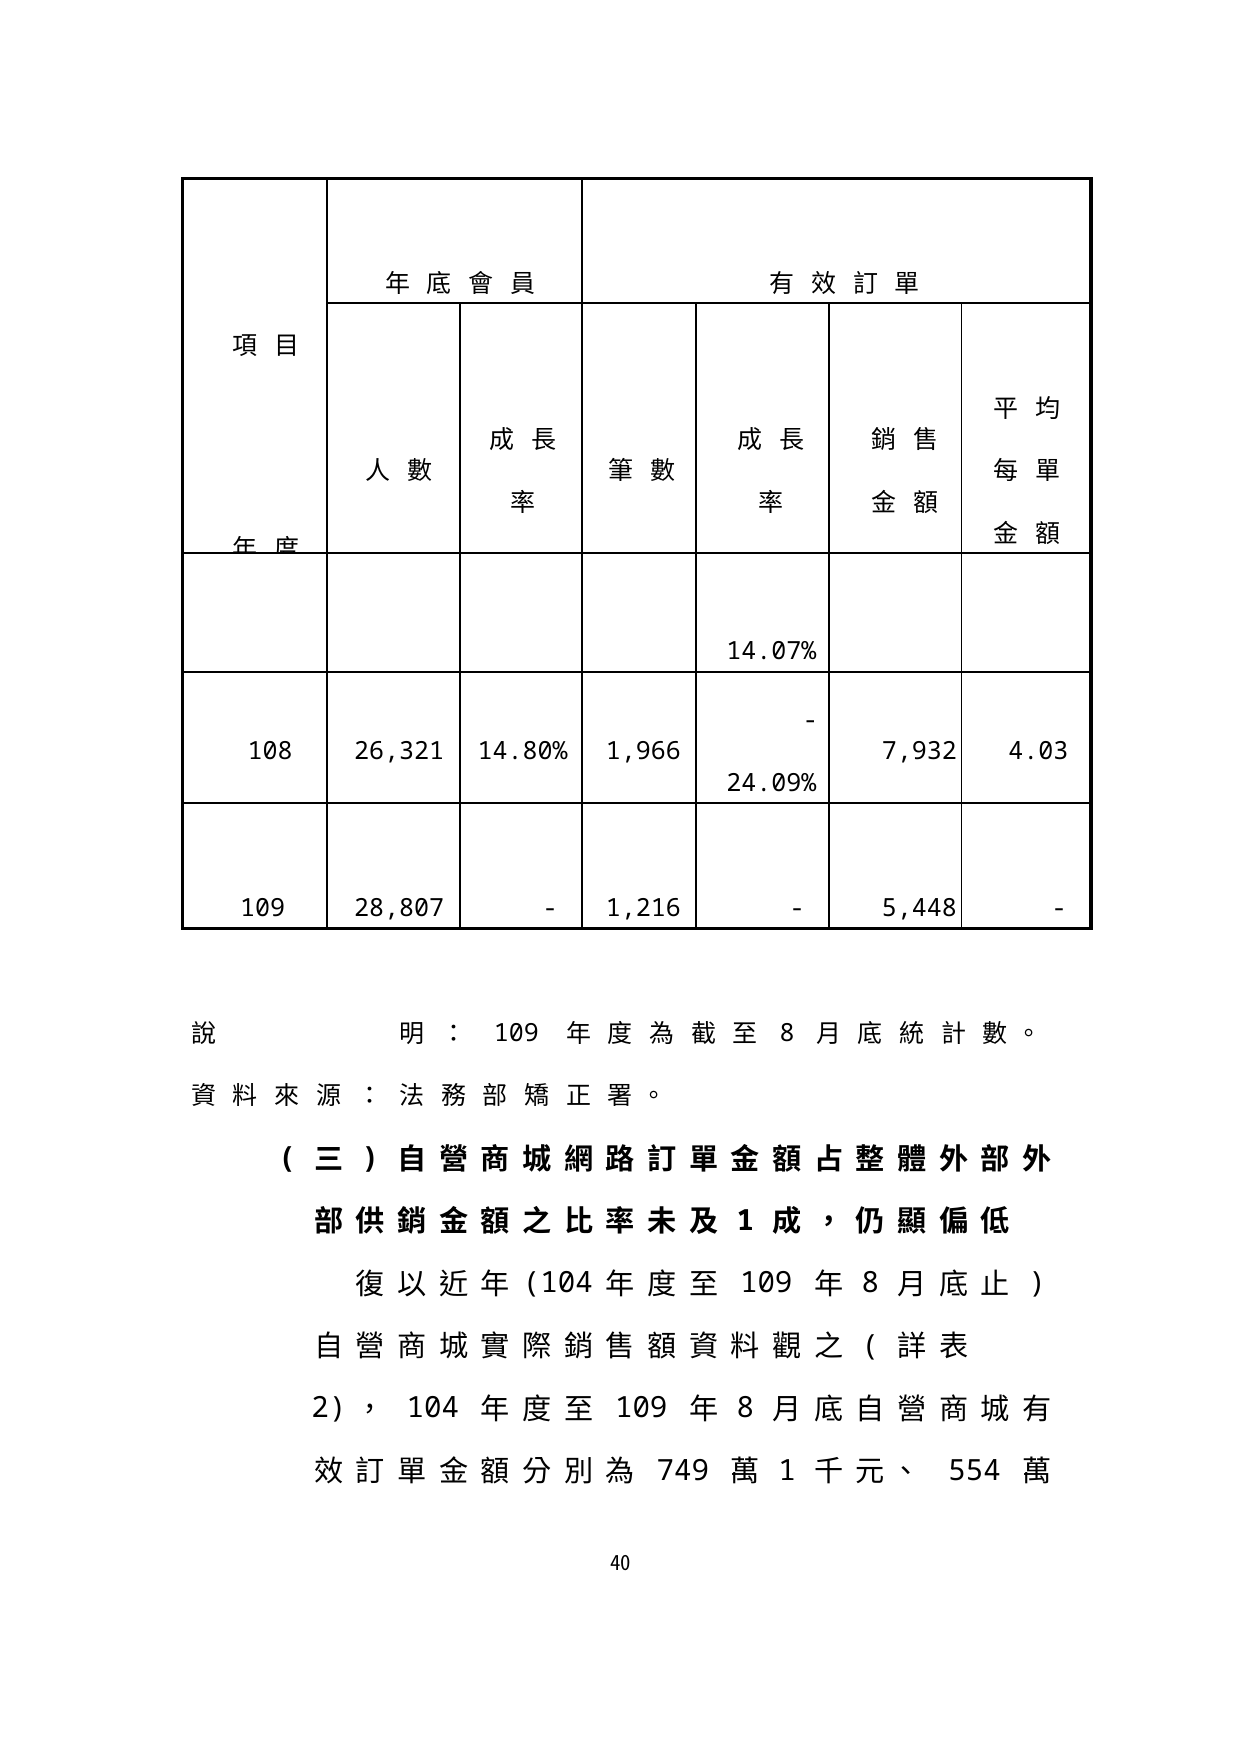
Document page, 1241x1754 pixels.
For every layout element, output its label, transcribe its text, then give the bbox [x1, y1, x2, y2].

table_cell 1,966 [583, 673, 695, 802]
table_cell 7,932 [830, 673, 961, 802]
table_cell - [461, 804, 581, 927]
table_cell 銷售金額 [830, 304, 961, 552]
table_cell - [697, 804, 828, 927]
table_cell [583, 554, 695, 671]
table_cell [461, 554, 581, 671]
text 資料來源：法務部矯正署。 [183, 1052, 1058, 1115]
table_header 項目 年度 [184, 180, 326, 552]
table_cell 108 [184, 673, 326, 802]
table_cell [962, 554, 1089, 671]
table_cell 4.03 [962, 673, 1089, 802]
table_cell 平均每單金額 [962, 304, 1089, 552]
text 復以近年(104年度至109年8月底止)自營商城實際銷售額資料觀之(詳表2)，104年度至109年8月底自營商城有效訂單金額分別為749萬1千元、554萬 [271, 1240, 1058, 1490]
table_cell 28,807 [328, 804, 459, 927]
table_cell -14.07% [697, 554, 828, 671]
table_cell 26,321 [328, 673, 459, 802]
table_cell [328, 554, 459, 671]
table_cell [830, 554, 961, 671]
table_cell 成長率 [461, 304, 581, 552]
text 說 明：109年度為截至8月底統計數。 [183, 990, 1058, 1052]
table_cell 109 [184, 804, 326, 927]
table_cell 成長率 [697, 304, 828, 552]
table_cell 5,448 [830, 804, 961, 927]
table_header 有效訂單 [583, 180, 1089, 302]
table_cell - [962, 804, 1089, 927]
table_cell 筆數 [583, 304, 695, 552]
text (三)自營商城網路訂單金額占整體外部外部供銷金額之比率未及1成，仍顯偏低 [242, 1115, 1058, 1240]
table_cell 14.80% [461, 673, 581, 802]
table_header 年底會員 [328, 180, 581, 302]
table_cell -24.09% [697, 673, 828, 802]
table_cell 1,216 [583, 804, 695, 927]
table_cell 人數 [328, 304, 459, 552]
table_cell [184, 554, 326, 671]
